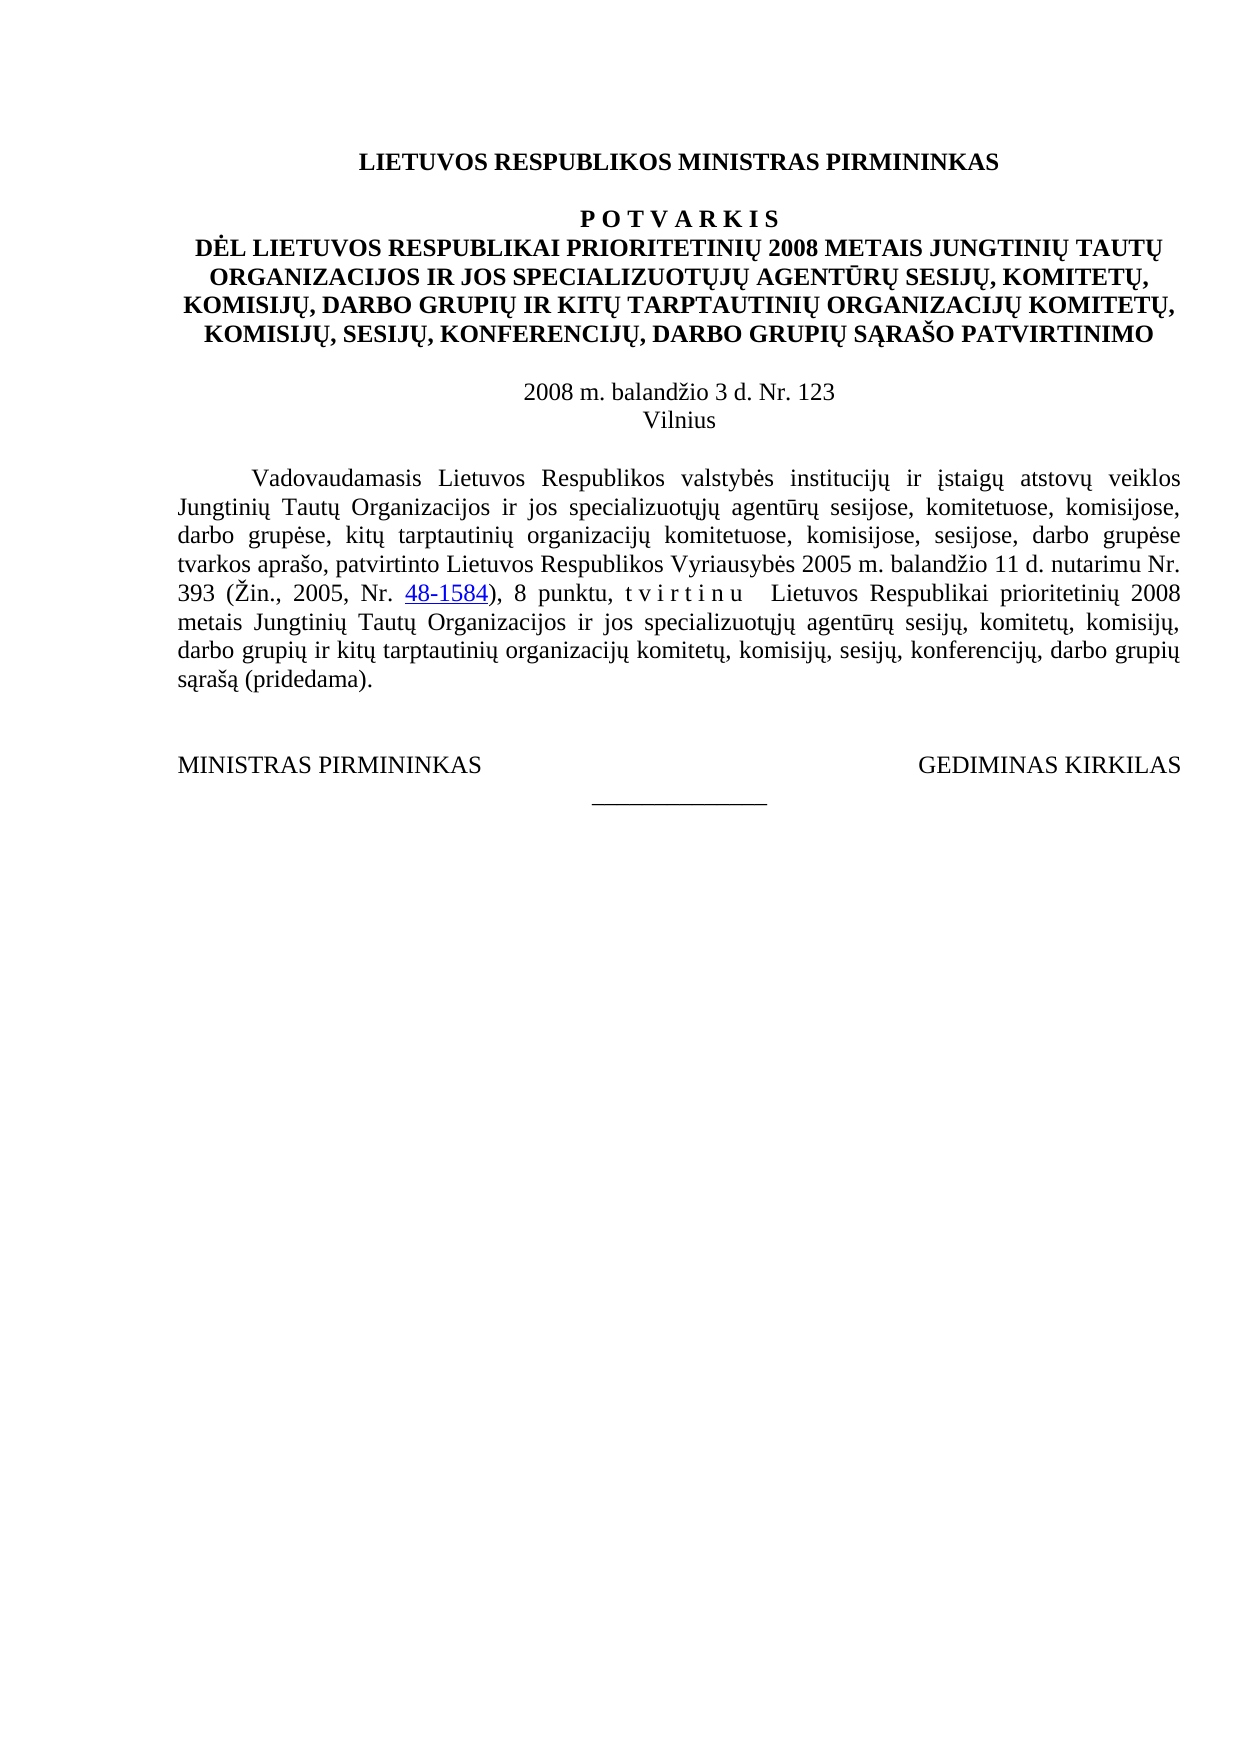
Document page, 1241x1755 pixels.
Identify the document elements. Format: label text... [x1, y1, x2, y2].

text 2008 m. balandžio 3 d. Nr. 123 [177, 377, 1181, 406]
text LIETUVOS RESPUBLIKOS MINISTRAS PIRMININKAS [177, 147, 1181, 176]
text Ministras Pirmininkas Gediminas Kirkilas [177, 751, 1181, 779]
text DĖL LIETUVOS RESPUBLIKAI PRIORITETINIŲ 2008 METAIS JUNGTINIŲ TAUTŲ ORGANIZACIJOS IR JOS SPECIALIZUOTŲJŲ AGENTŪRŲ SESIJŲ, KOMITETŲ, KOMISIJŲ, DARBO GRUPIŲ IR KITŲ TARPTAUTINIŲ ORGANIZACIJŲ KOMITETŲ, KOMISIJŲ, SESIJŲ, KONFERENCIJŲ, DARBO GRUPIŲ SĄRAŠO PATVIRTINIMO [177, 233, 1181, 348]
text ______________ [177, 779, 1181, 808]
text Vilnius [177, 406, 1181, 434]
text P O T V A R K I S [177, 204, 1181, 233]
text Vadovaudamasis Lietuvos Respublikos valstybės institucijų ir įstaigų atstovų veiklos Jungtinių Tautų Organizacijos ir jos specializuotųjų agentūrų sesijose, komitetuose, komisijose, darbo grupėse, kitų tarptautinių organizacijų komitetuose, komisijose, sesijose, darbo grupėse tvarkos aprašo, patvirtinto Lietuvos Respublikos Vyriausybės 2005 m. balandžio 11 d. nutarimu Nr. 393 (Žin., 2005, Nr. 48-1584), 8 punktu, tvirtinu Lietuvos Respublikai prioritetinių 2008 metais Jungtinių Tautų Organizacijos ir jos specializuotųjų agentūrų sesijų, komitetų, komisijų, darbo grupių ir kitų tarptautinių organizacijų komitetų, komisijų, sesijų, konferencijų, darbo grupių sąrašą (pridedama). [177, 463, 1181, 693]
